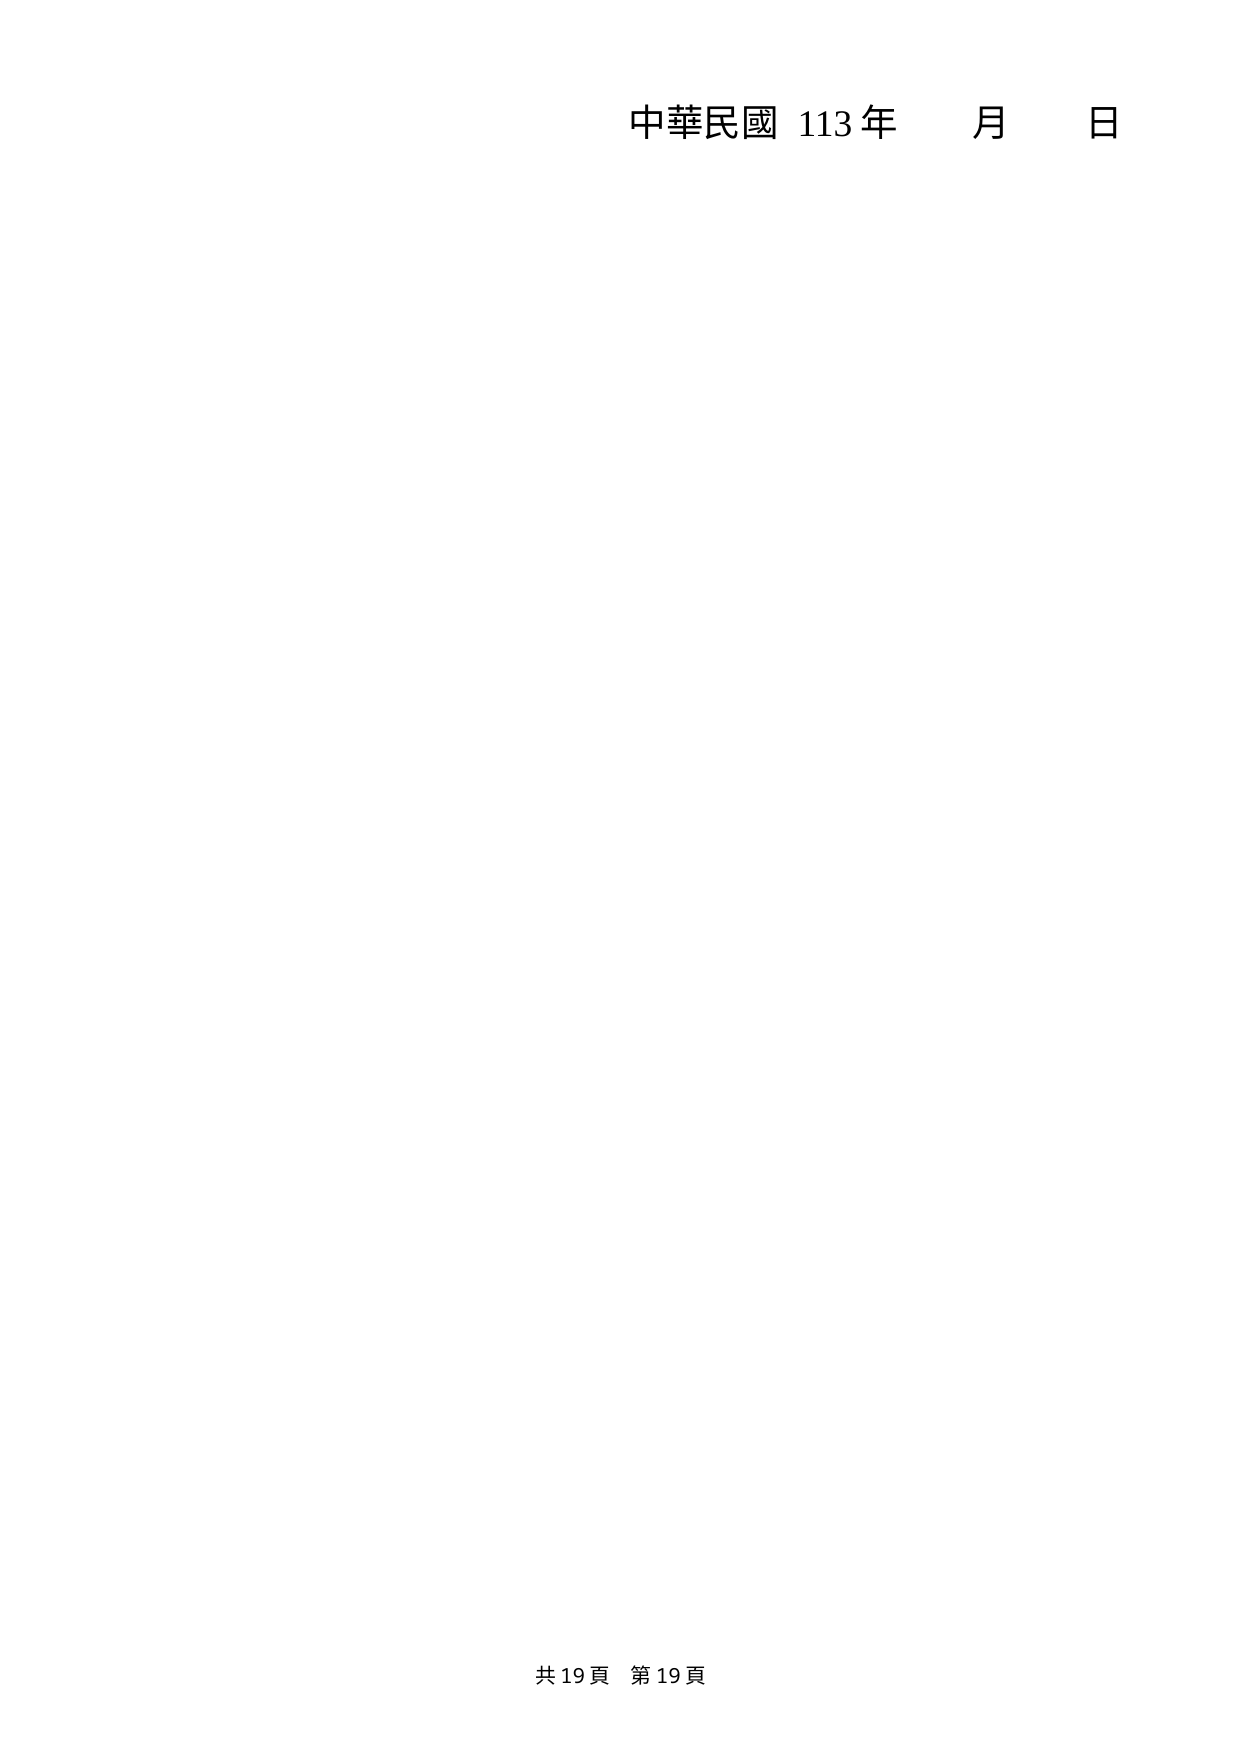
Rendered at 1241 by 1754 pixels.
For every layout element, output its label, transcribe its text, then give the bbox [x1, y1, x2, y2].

text 中華民國 113年 月 日 [118, 78, 1122, 141]
